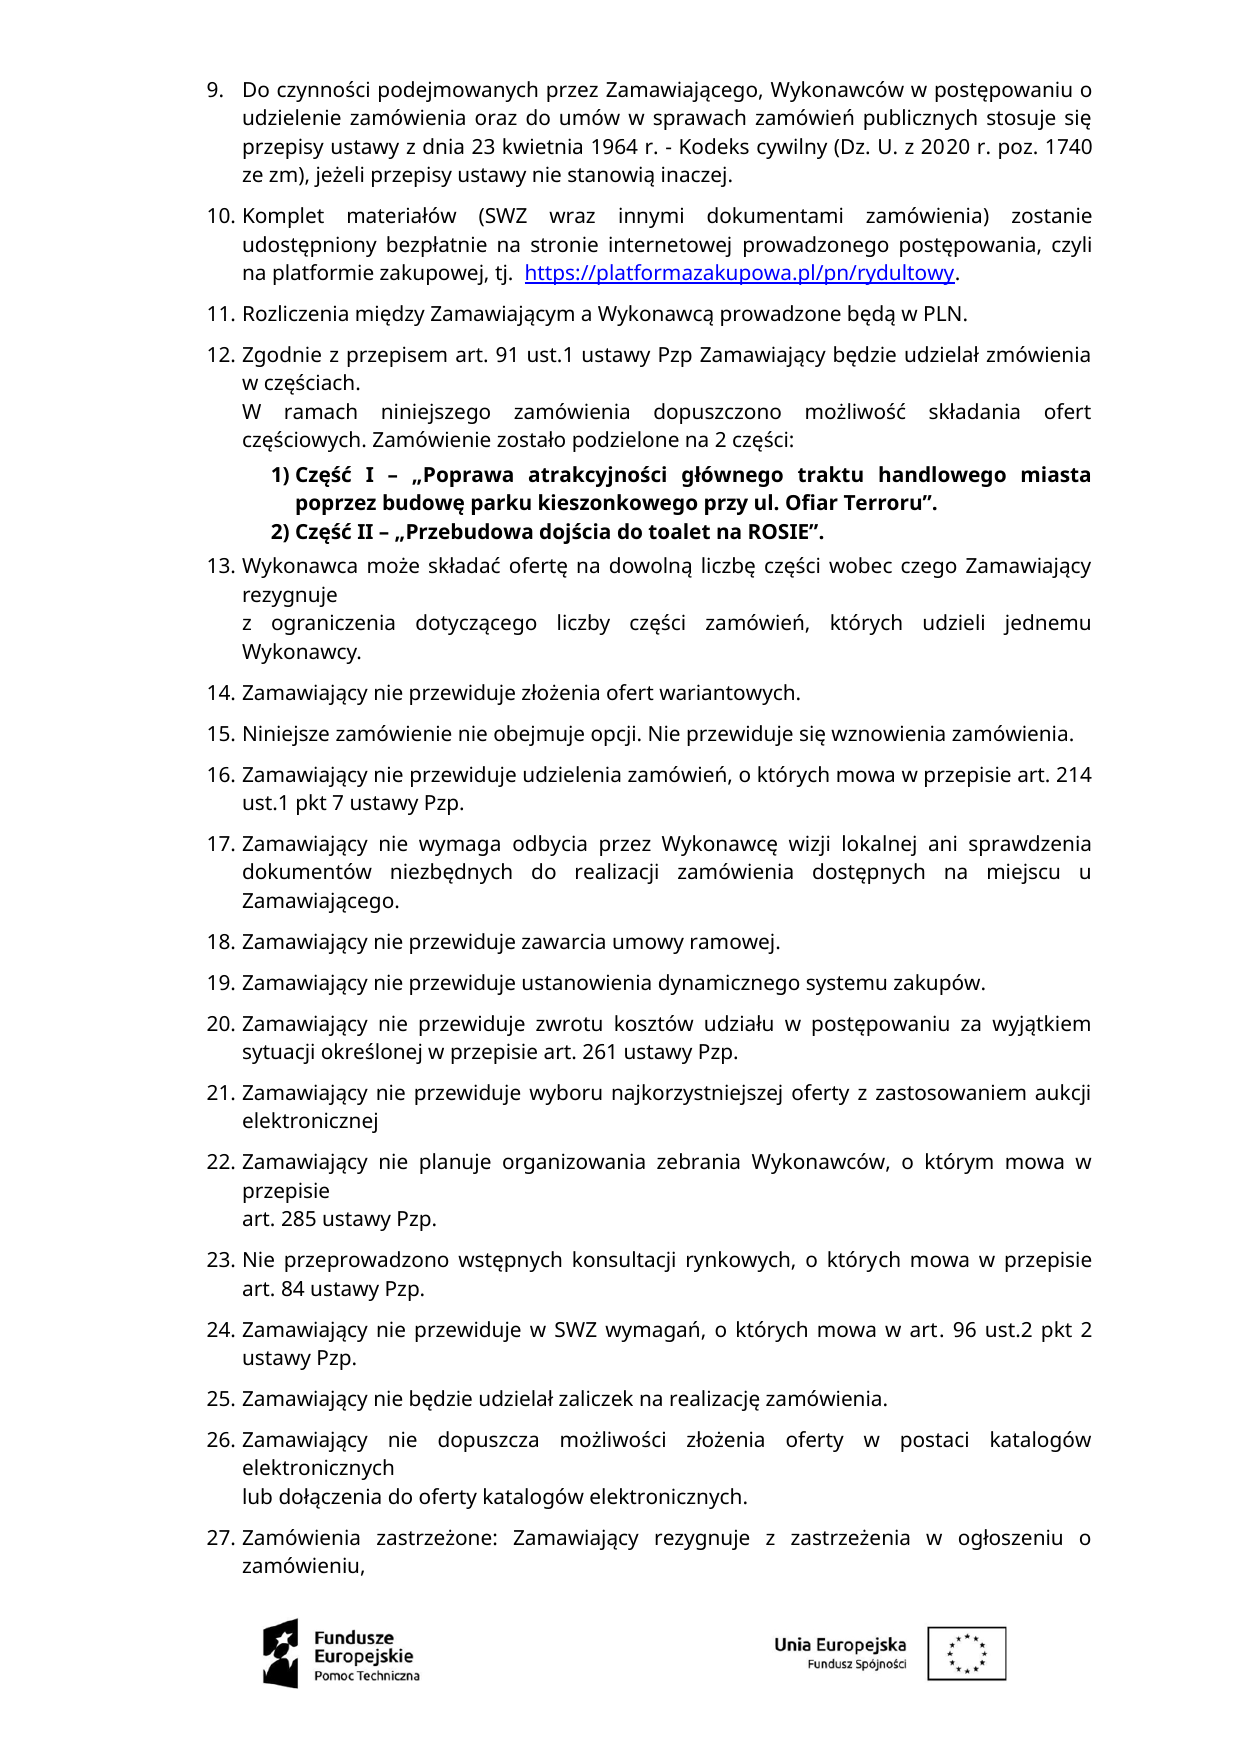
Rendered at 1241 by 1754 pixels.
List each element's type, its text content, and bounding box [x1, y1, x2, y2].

list Zamawiający nie przewiduje zawarcia umowy ramowej. [206, 927, 1093, 955]
list Zamawiający nie dopuszcza możliwości złożenia oferty w postaci katalogów elektronicznych lub dołączenia do oferty katalogów elektronicznych. [206, 1425, 1093, 1510]
list Wykonawca może składać ofertę na dowolną liczbę części wobec czego Zamawiający rezygnuje z ograniczenia dotyczącego liczby części zamówień, których udzieli jednemu Wykonawcy. [206, 552, 1093, 665]
list Niniejsze zamówienie nie obejmuje opcji. Nie przewiduje się wznowienia zamówienia. [206, 719, 1093, 747]
list Nie przeprowadzono wstępnych konsultacji rynkowych, o których mowa w przepisie art. 84 ustawy Pzp. [206, 1245, 1093, 1302]
list Zamawiający nie przewiduje wyboru najkorzystniejszej oferty z zastosowaniem aukcji elektronicznej [206, 1078, 1093, 1135]
list Zamawiający nie przewiduje w SWZ wymagań, o których mowa w art. 96 ust.2 pkt 2 ustawy Pzp. [206, 1315, 1093, 1372]
list Część I – „Poprawa atrakcyjności głównego traktu handlowego miasta poprzez budowę parku kieszonkowego przy ul. Ofiar Terroru”. [295, 460, 1093, 517]
picture [261, 1615, 1007, 1689]
list Zamawiający nie przewiduje zwrotu kosztów udziału w postępowaniu za wyjątkiem sytuacji określonej w przepisie art. 261 ustawy Pzp. [206, 1009, 1093, 1066]
list Rozliczenia między Zamawiającym a Wykonawcą prowadzone będą w PLN. [206, 299, 1093, 327]
list Zamawiający nie przewiduje udzielenia zamówień, o których mowa w przepisie art. 214 ust.1 pkt 7 ustawy Pzp. [206, 760, 1093, 817]
list Do czynności podejmowanych przez Zamawiającego, Wykonawców w postępowaniu o udzielenie zamówienia oraz do umów w sprawach zamówień publicznych stosuje się przepisy ustawy z dnia 23 kwietnia 1964 r. - Kodeks cywilny (Dz. U. z 2020 r. poz. 1740 ze zm), jeżeli przepisy ustawy nie stanowią inaczej. [206, 75, 1093, 189]
list Zamawiający nie będzie udzielał zaliczek na realizację zamówienia. [206, 1384, 1093, 1412]
list Zamawiający nie przewiduje ustanowienia dynamicznego systemu zakupów. [206, 968, 1093, 996]
list Zamawiający nie planuje organizowania zebrania Wykonawców, o którym mowa w przepisie art. 285 ustawy Pzp. [206, 1147, 1093, 1233]
list Zamawiający nie wymaga odbycia przez Wykonawcę wizji lokalnej ani sprawdzenia dokumentów niezbędnych do realizacji zamówienia dostępnych na miejscu u Zamawiającego. [206, 829, 1093, 914]
list Zamówienia zastrzeżone: Zamawiający rezygnuje z zastrzeżenia w ogłoszeniu o zamówieniu, [206, 1523, 1093, 1580]
list Część II – „Przebudowa dojścia do toalet na ROSIE”. [295, 517, 1093, 545]
list Komplet materiałów (SWZ wraz innymi dokumentami zamówienia) zostanie udostępniony bezpłatnie na stronie internetowej prowadzonego postępowania, czyli na platformie zakupowej, tj. https://platformazakupowa.pl/pn/rydultowy. [206, 201, 1093, 287]
list Zamawiający nie przewiduje złożenia ofert wariantowych. [206, 678, 1093, 706]
list Zgodnie z przepisem art. 91 ust.1 ustawy Pzp Zamawiający będzie udzielał zmówienia w częściach. W ramach niniejszego zamówienia dopuszczono możliwość składania ofert częściowych. Zamówienie zostało podzielone na 2 części: [206, 340, 1093, 454]
